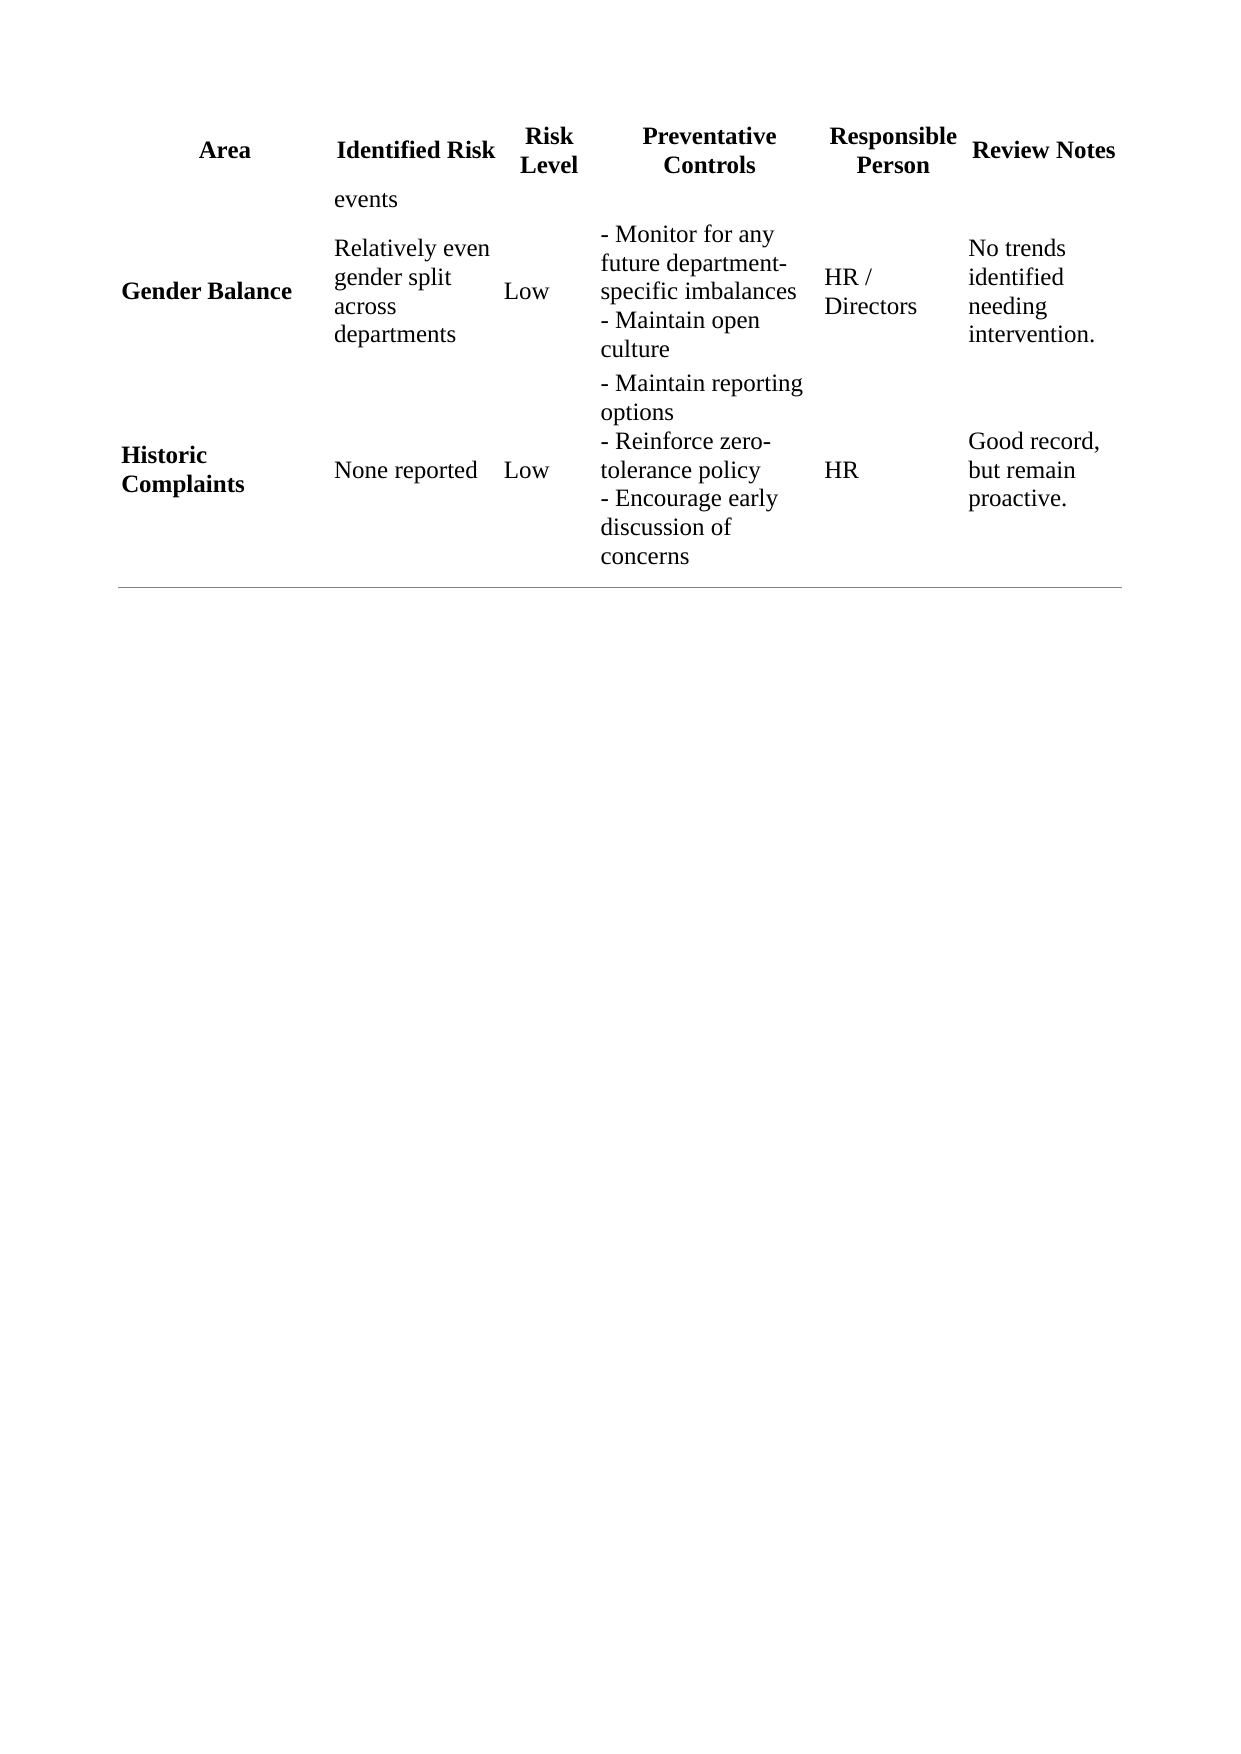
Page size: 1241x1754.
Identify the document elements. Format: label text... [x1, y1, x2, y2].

table_cell Relatively even gender split across departments [331, 216, 501, 366]
table_cell HR [821, 366, 965, 573]
table_cell [598, 181, 821, 216]
table_cell Low [501, 366, 597, 573]
table_cell None reported [331, 366, 501, 573]
table_cell No trends identified needing intervention. [965, 216, 1122, 366]
table_header Identified Risk [331, 118, 501, 181]
table_cell [821, 181, 965, 216]
table_cell - Maintain reporting options - Reinforce zero-tolerance policy - Encourage early discussion of concerns [598, 366, 821, 573]
table_cell Historic Complaints [118, 366, 331, 573]
table_cell Gender Balance [118, 216, 331, 366]
table_cell [501, 181, 597, 216]
table_cell Good record, but remain proactive. [965, 366, 1122, 573]
table_cell [965, 181, 1122, 216]
table_cell HR / Directors [821, 216, 965, 366]
table_cell events [331, 181, 501, 216]
table_cell [118, 181, 331, 216]
table_header Preventative Controls [598, 118, 821, 181]
table_cell Low [501, 216, 597, 366]
table_header Risk Level [501, 118, 597, 181]
table_cell - Monitor for any future department-specific imbalances - Maintain open culture [598, 216, 821, 366]
table_header Area [118, 118, 331, 181]
table_header Responsible Person [821, 118, 965, 181]
table_header Review Notes [965, 118, 1122, 181]
